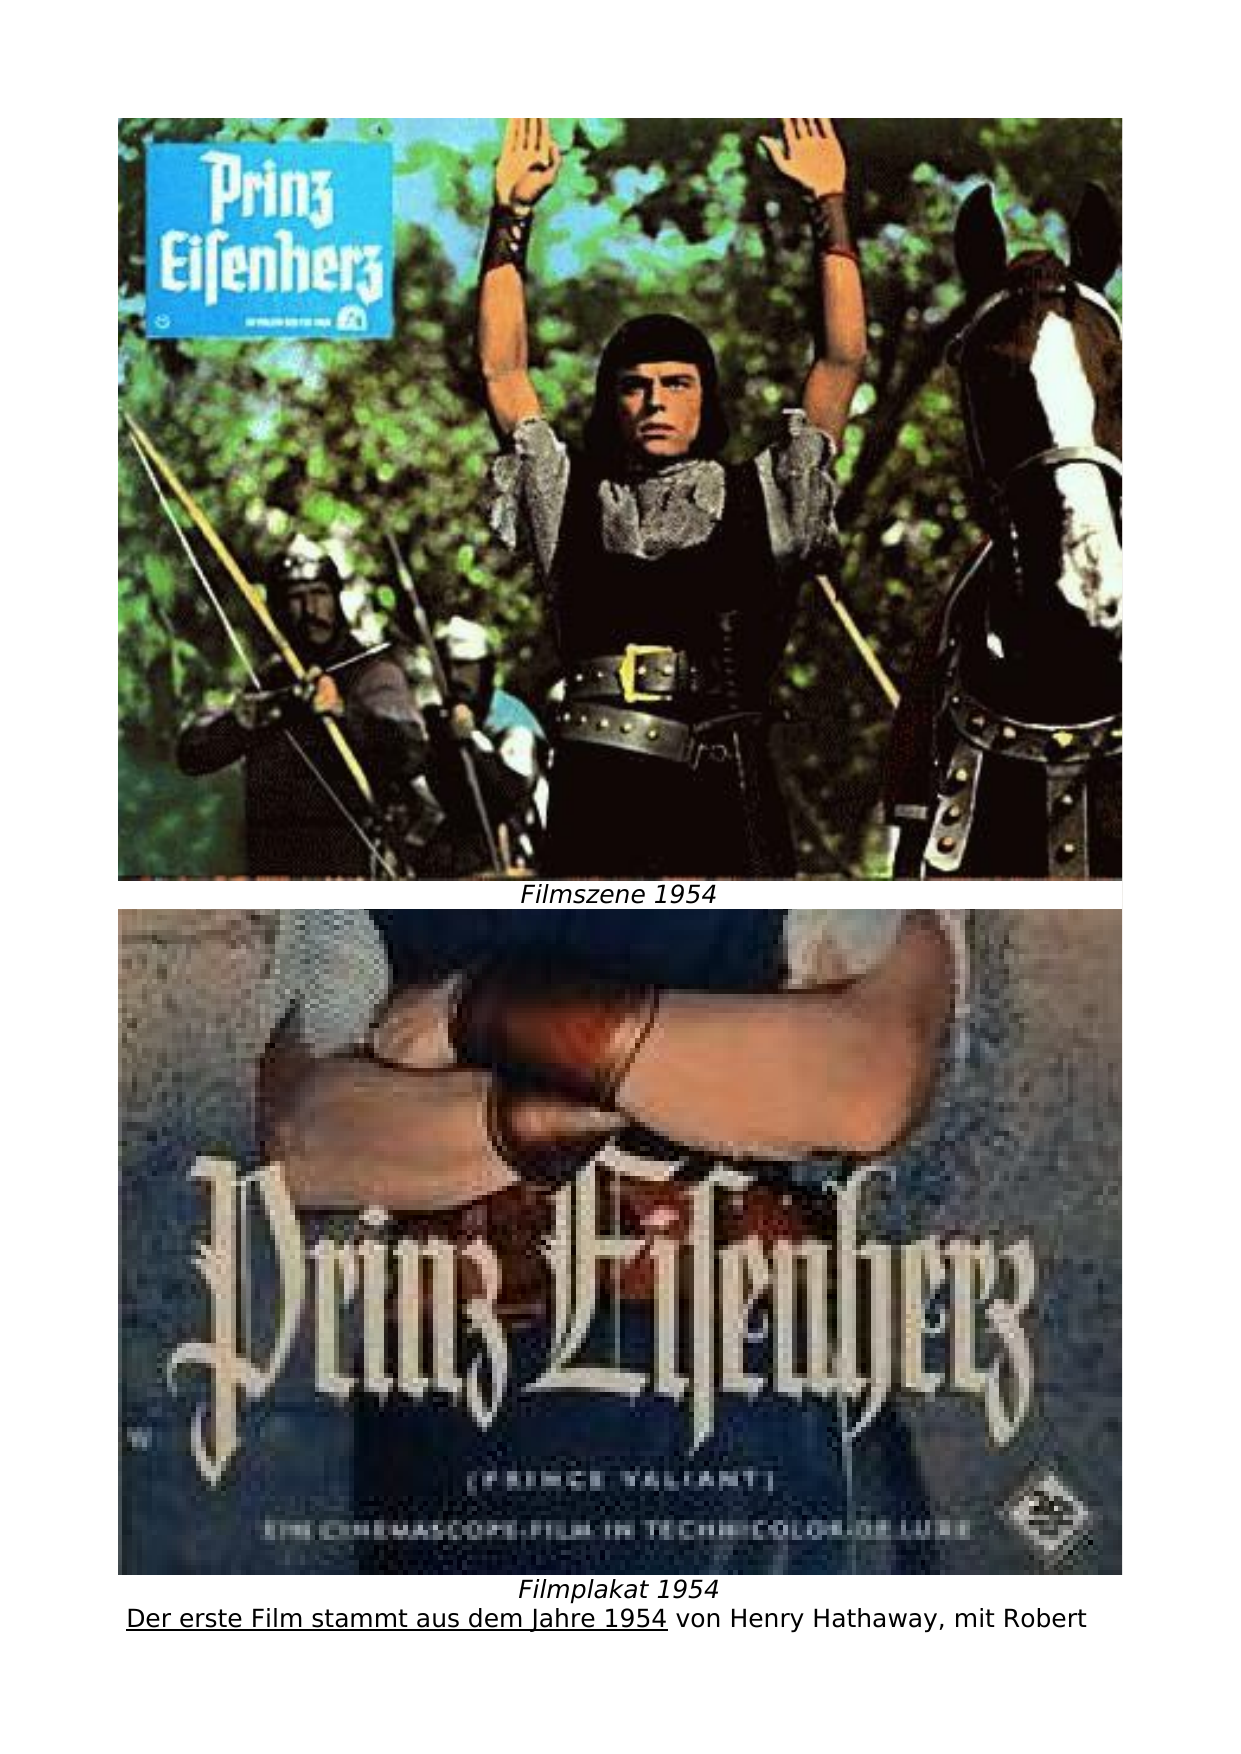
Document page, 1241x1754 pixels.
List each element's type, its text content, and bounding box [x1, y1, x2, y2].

text Filmplakat 1954 [118, 1575, 1122, 1604]
picture [118, 118, 1123, 1575]
text Filmszene 1954 [118, 881, 1122, 909]
text Der erste Film stammt aus dem Jahre 1954 von Henry Hathaway, mit Robert [118, 1604, 1122, 1633]
